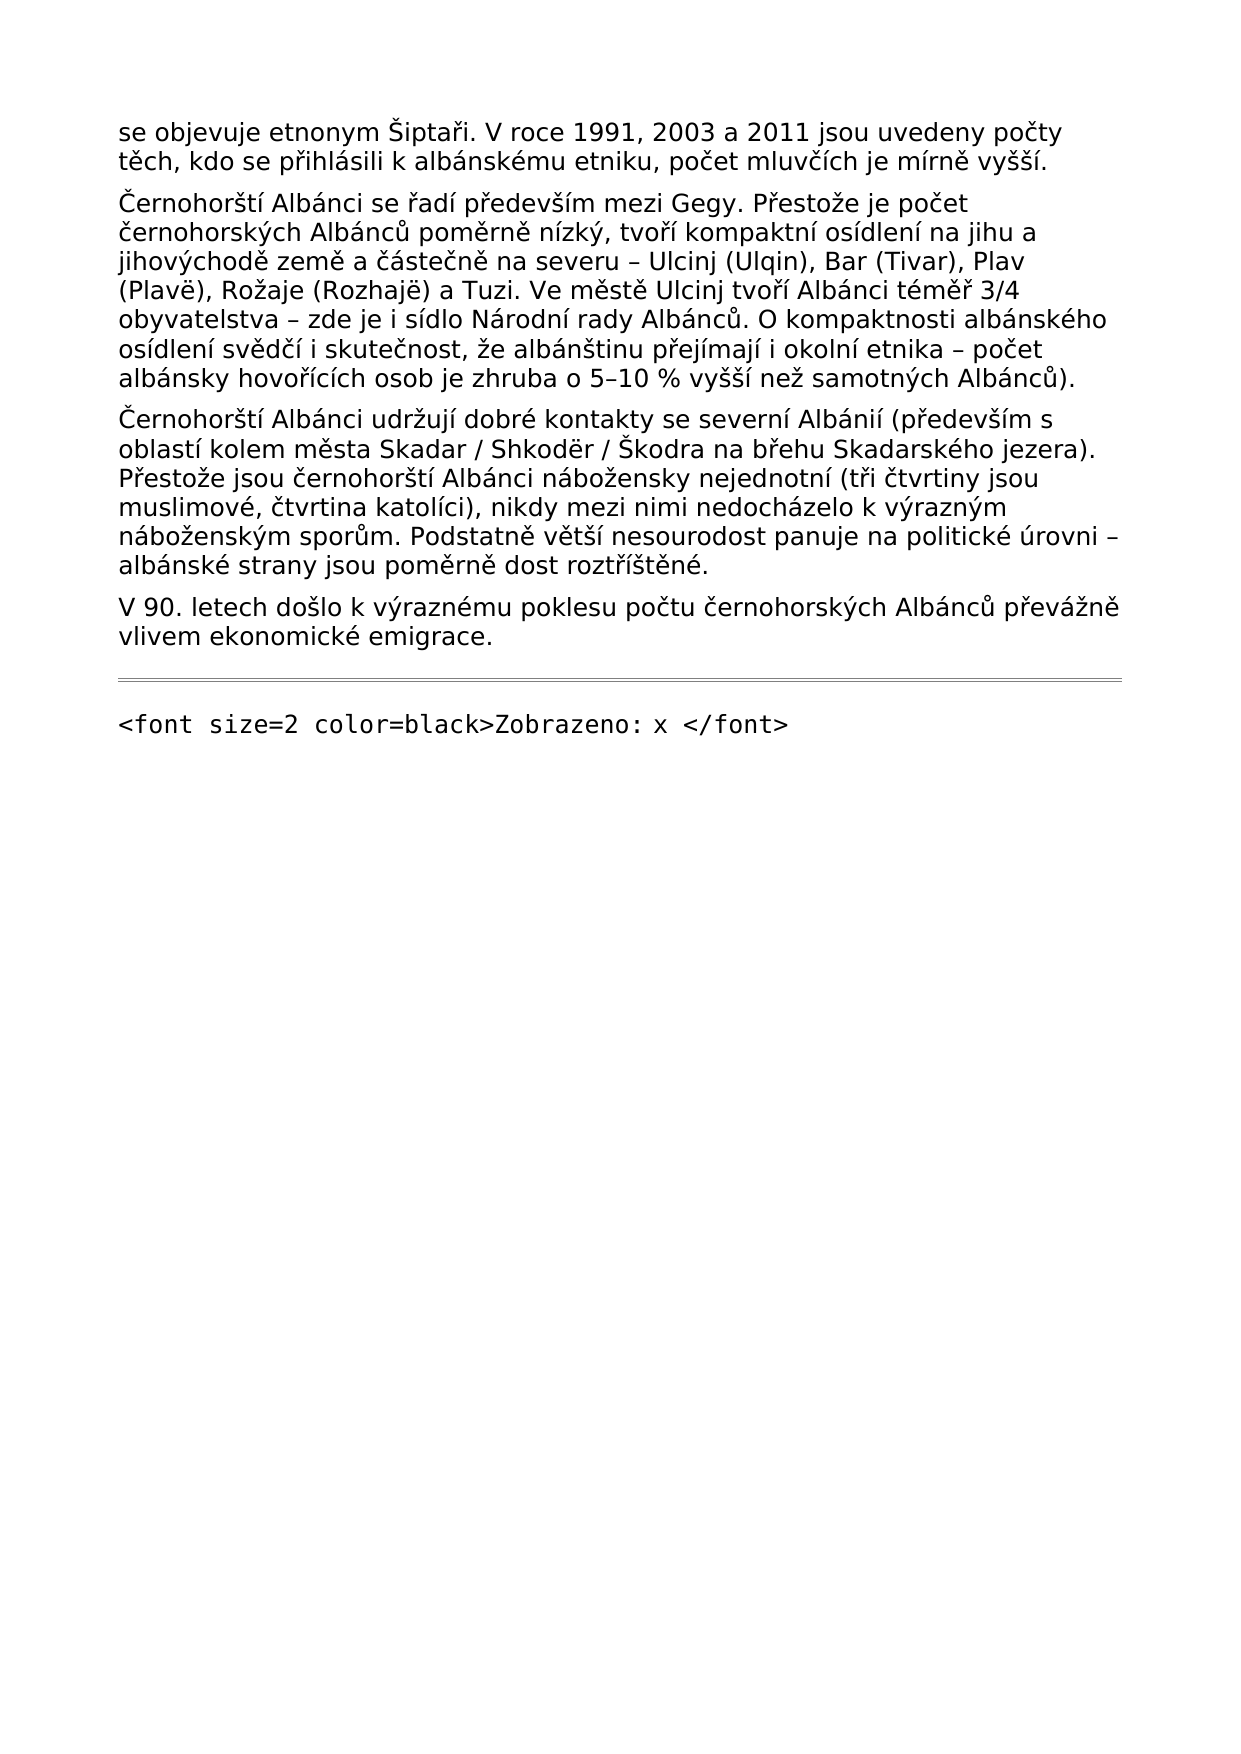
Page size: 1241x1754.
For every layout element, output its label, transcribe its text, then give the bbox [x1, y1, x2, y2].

text se objevuje etnonym Šiptaři. V roce 1991, 2003 a 2011 jsou uvedeny počty těch, kdo se přihlásili k albánskému etniku, počet mluvčích je mírně vyšší. [118, 118, 1122, 176]
text V 90. letech došlo k výraznému poklesu počtu černohorských Albánců převážně vlivem ekonomické emigrace.﻿ [118, 593, 1122, 651]
text Černohorští Albánci udržují dobré kontakty se severní Albánií (především s oblastí kolem města Skadar / Shkodër / Škodra na břehu Skadarského jezera). Přestože jsou černohorští Albánci nábožensky nejednotní (tři čtvrtiny jsou muslimové, čtvrtina katolíci), nikdy mezi nimi nedocházelo k výrazným náboženským sporům. Podstatně větší nesourodost panuje na politické úrovni – albánské strany jsou poměrně dost roztříštěné. [118, 406, 1122, 581]
text <font size=2 color=black>Zobrazeno: x </font> [118, 710, 1122, 739]
text Černohorští Albánci se řadí především mezi Gegy. Přestože je počet černohorských Albánců poměrně nízký, tvoří kompaktní osídlení na jihu a jihovýchodě země a částečně na severu – Ulcinj (Ulqin), Bar (Tivar), Plav (Plavë), Rožaje (Rozhajë) a Tuzi. Ve městě Ulcinj tvoří Albánci téměř 3/4 obyvatelstva – zde je i sídlo Národní rady Albánců. O kompaktnosti albánského osídlení svědčí i skutečnost, že albánštinu přejímají i okolní etnika – počet albánsky hovořících osob je zhruba o 5–10 % vyšší než samotných Albánců). [118, 189, 1122, 393]
